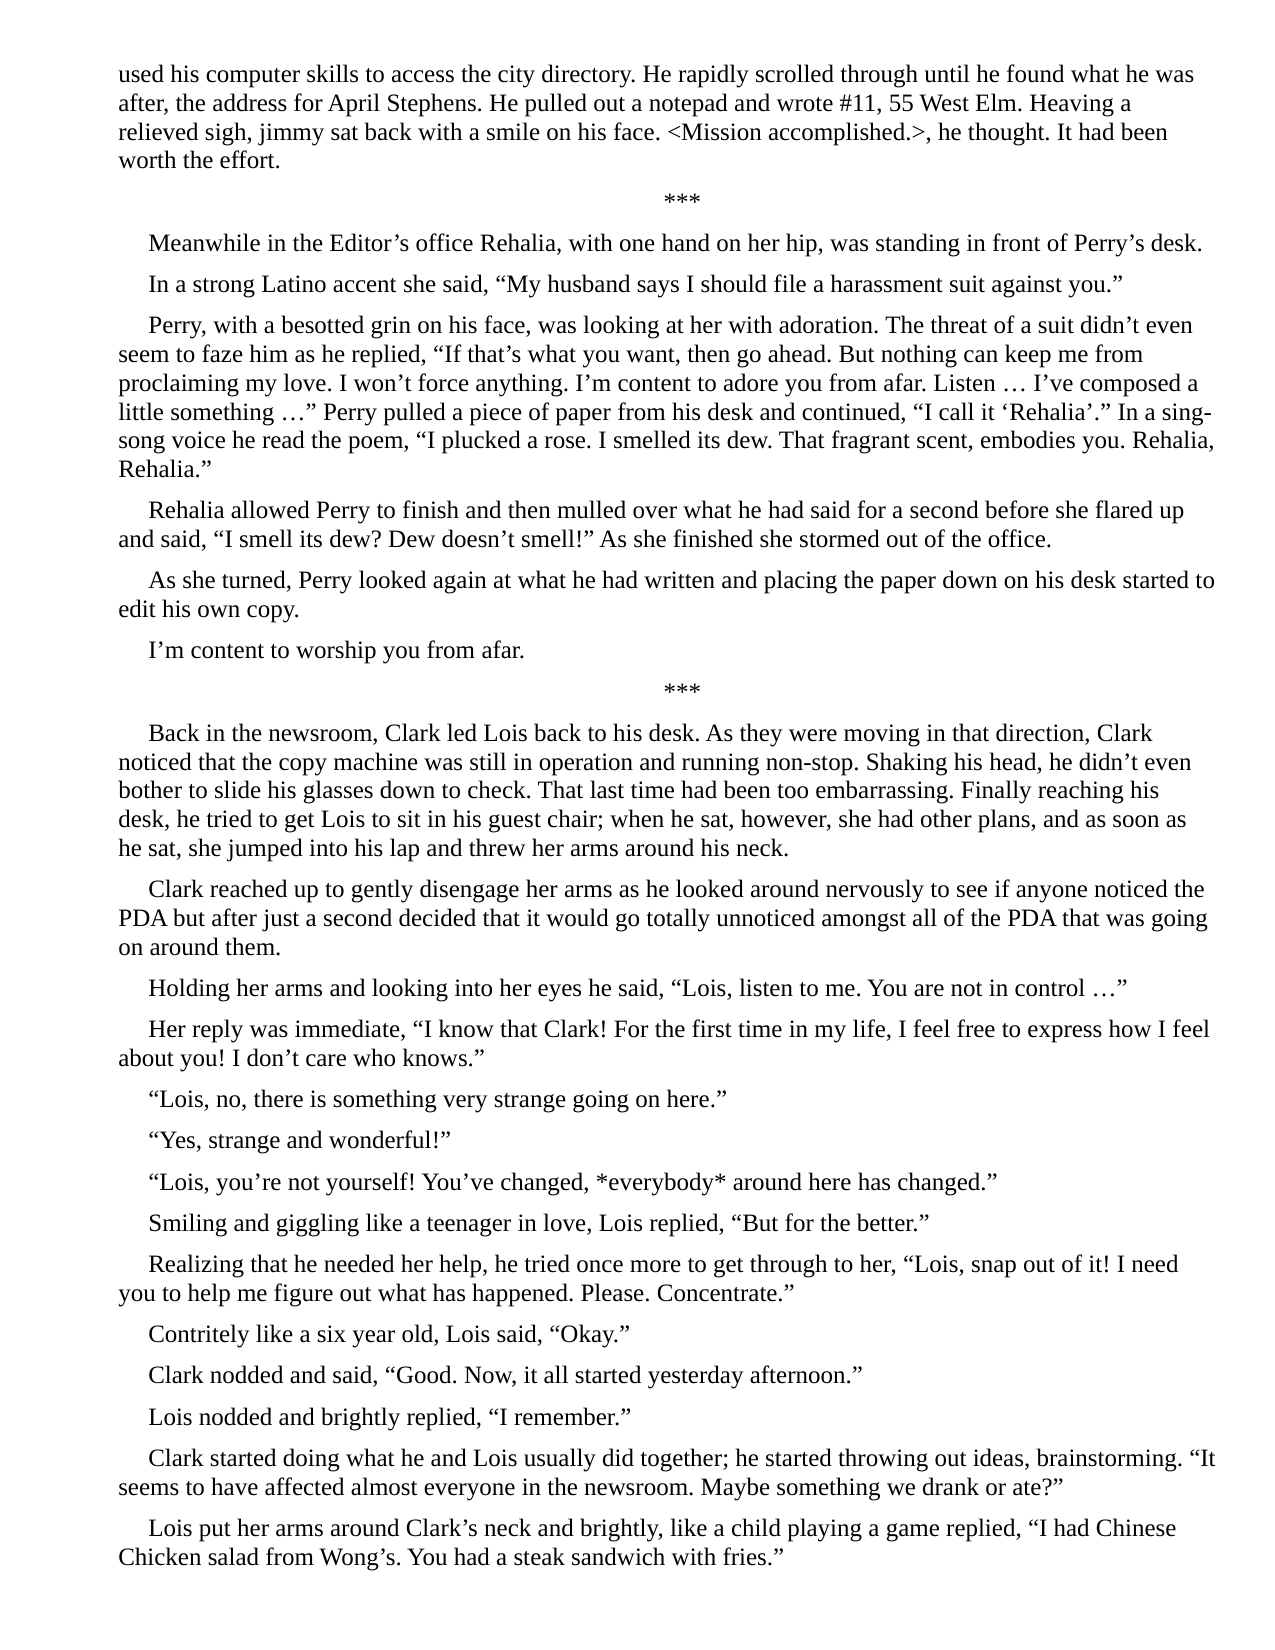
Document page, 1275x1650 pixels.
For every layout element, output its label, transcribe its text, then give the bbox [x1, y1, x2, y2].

text Perry, with a besotted grin on his face, was looking at her with adoration. The threat of a suit didn’t even seem to faze him as he replied, “If that’s what you want, then go ahead. But nothing can keep me from proclaiming my love. I won’t force anything. I’m content to adore you from afar. Listen … I’ve composed a little something …” Perry pulled a piece of paper from his desk and continued, “I call it ‘Rehalia’.” In a sing-song voice he read the poem, “I plucked a rose. I smelled its dew. That fragrant scent, embodies you. Rehalia, Rehalia.” [118, 310, 1216, 483]
text Lois nodded and brightly replied, “I remember.” [118, 1402, 1216, 1430]
text Clark started doing what he and Lois usually did together; he started throwing out ideas, brainstorming. “It seems to have affected almost everyone in the newsroom. Maybe something we drank or ate?” [118, 1443, 1216, 1500]
text Smiling and giggling like a teenager in love, Lois replied, “But for the better.” [118, 1208, 1216, 1237]
text As she turned, Perry looked again at what he had written and placing the paper down on his desk started to edit his own copy. [118, 565, 1216, 623]
text Contritely like a six year old, Lois said, “Okay.” [118, 1319, 1216, 1348]
text I’m content to worship you from afar. [118, 635, 1216, 664]
text Lois put her arms around Clark’s neck and brightly, like a child playing a game replied, “I had Chinese Chicken salad from Wong’s. You had a steak sandwich with fries.” [118, 1513, 1216, 1570]
text Clark nodded and said, “Good. Now, it all started yesterday afternoon.” [118, 1360, 1216, 1389]
text “Lois, no, there is something very strange going on here.” [118, 1084, 1216, 1113]
text Back in the newsroom, Clark led Lois back to his desk. As they were moving in that direction, Clark noticed that the copy machine was still in operation and running non-stop. Shaking his head, he didn’t even bother to slide his glasses down to check. That last time had been too embarrassing. Finally reaching his desk, he tried to get Lois to sit in his guest chair; when he sat, however, she had other plans, and as soon as he sat, she jumped into his lap and threw her arms around his neck. [118, 718, 1216, 862]
text “Lois, you’re not yourself! You’ve changed, *everybody* around here has changed.” [118, 1167, 1216, 1195]
text used his computer skills to access the city directory. He rapidly scrolled through until he found what he was after, the address for April Stephens. He pulled out a notepad and wrote #11, 55 West Elm. Heaving a relieved sigh, jimmy sat back with a smile on his face. <Mission accomplished.>, he thought. It had been worth the effort. [118, 59, 1216, 174]
text Her reply was immediate, “I know that Clark! For the first time in my life, I feel free to express how I feel about you! I don’t care who knows.” [118, 1014, 1216, 1072]
text Clark reached up to gently disengage her arms as he looked around nervously to see if anyone noticed the PDA but after just a second decided that it would go totally unnoticed amongst all of the PDA that was going on around them. [118, 874, 1216, 960]
text Meanwhile in the Editor’s office Rehalia, with one hand on her hip, was standing in front of Perry’s desk. [118, 228, 1216, 257]
text Holding her arms and looking into her eyes he said, “Lois, listen to me. You are not in control …” [118, 973, 1216, 1002]
text “Yes, strange and wonderful!” [118, 1125, 1216, 1154]
text *** [118, 187, 1216, 215]
text Rehalia allowed Perry to finish and then mulled over what he had said for a second before she flared up and said, “I smell its dew? Dew doesn’t smell!” As she finished she stormed out of the office. [118, 495, 1216, 553]
text Realizing that he needed her help, he tried once more to get through to her, “Lois, snap out of it! I need you to help me figure out what has happened. Please. Concentrate.” [118, 1249, 1216, 1307]
text In a strong Latino accent she said, “My husband says I should file a harassment suit against you.” [118, 269, 1216, 298]
text *** [118, 677, 1216, 705]
